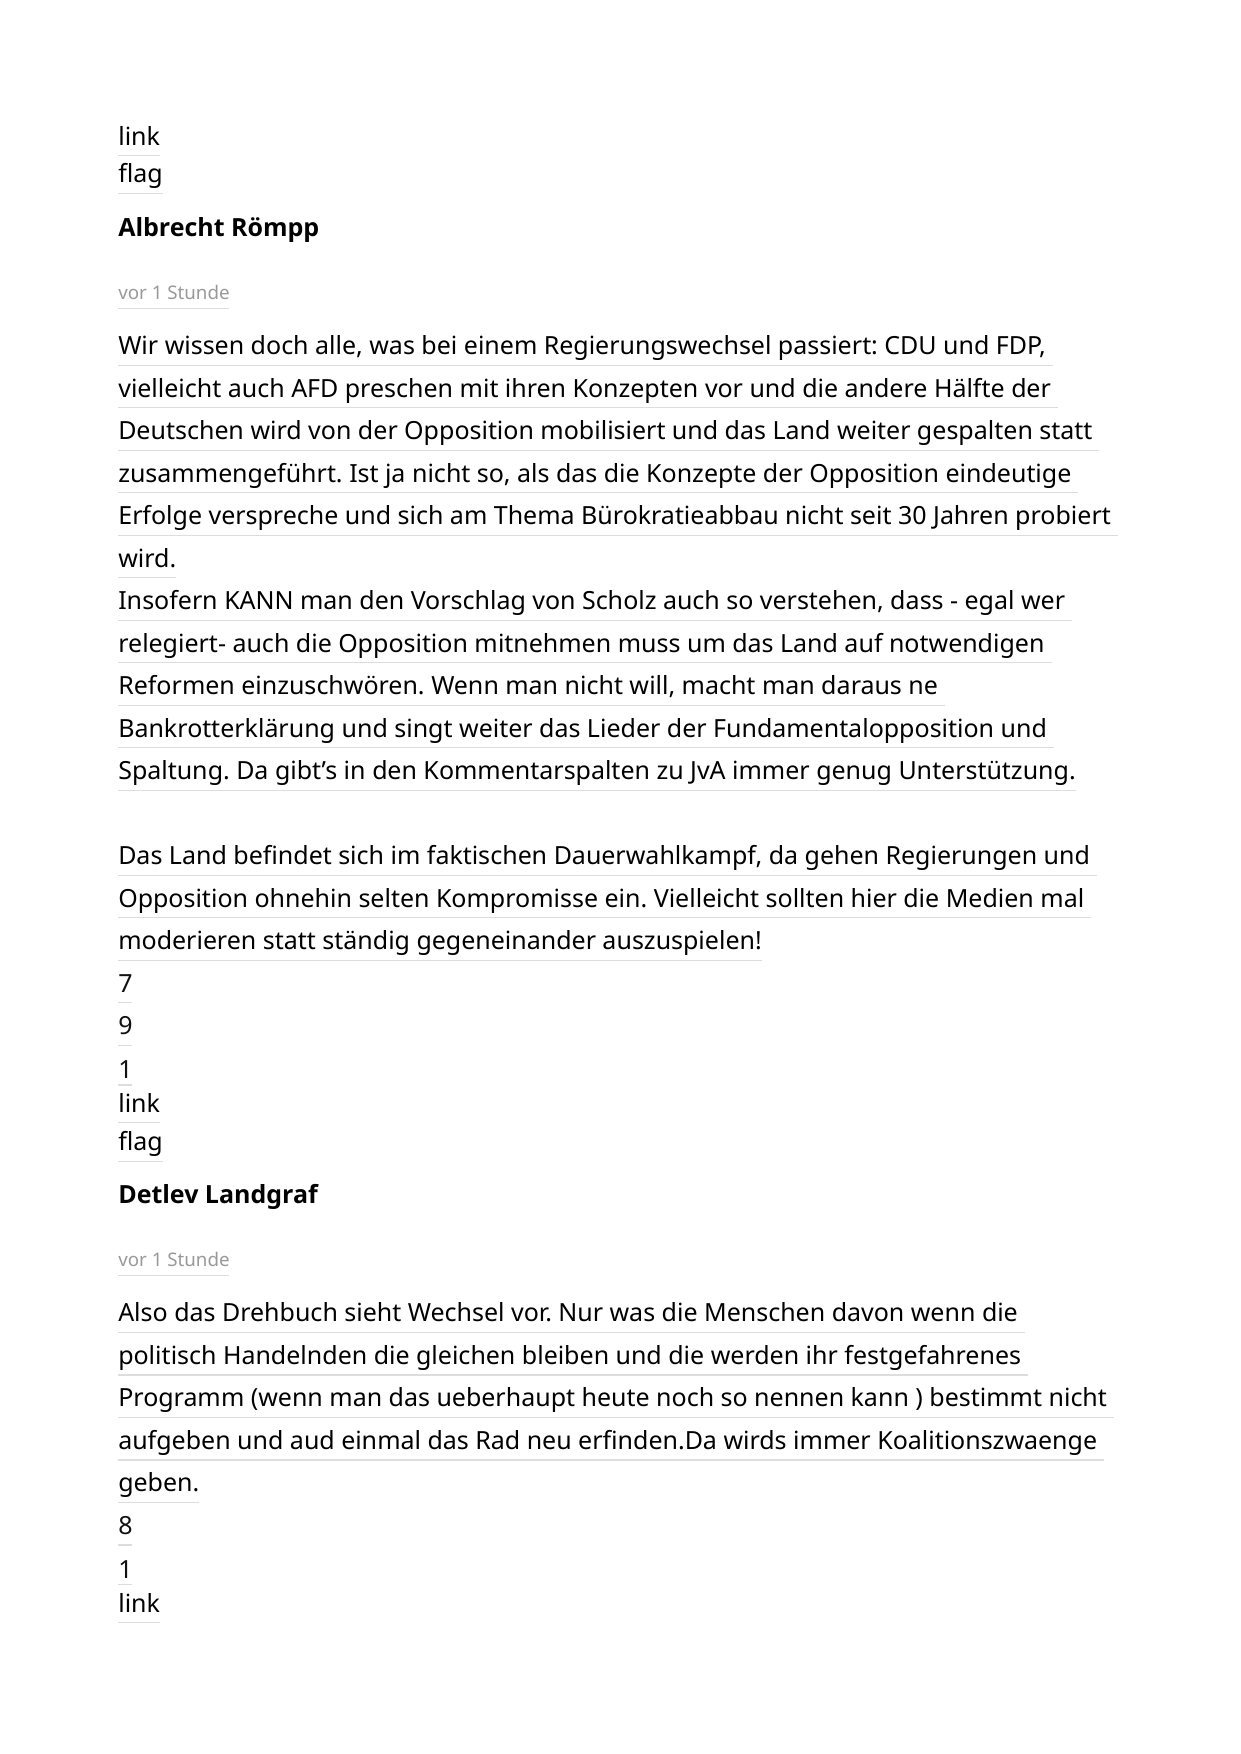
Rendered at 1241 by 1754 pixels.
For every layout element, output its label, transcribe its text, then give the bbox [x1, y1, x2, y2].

text Detlev Landgraf [118, 1177, 1122, 1211]
text link [118, 118, 1122, 156]
text Albrecht Römpp [118, 210, 1122, 244]
text vor 1 Stunde [118, 279, 1117, 309]
text Wir wissen doch alle, was bei einem Regierungswechsel passiert: CDU und FDP, vielleicht auch AFD preschen mit ihren Konzepten vor und die andere Hälfte der Deutschen wird von der Opposition mobilisiert und das Land weiter gespalten statt zusammengeführt. Ist ja nicht so, als das die Konzepte der Opposition eindeutige Erfolge verspreche und sich am Thema Bürokratieabbau nicht seit 30 Jahren probiert wird. Insofern KANN man den Vorschlag von Scholz auch so verstehen, dass - egal wer relegiert- auch die Opposition mitnehmen muss um das Land auf notwendigen Reformen einzuschwören. Wenn man nicht will, macht man daraus ne Bankrotterklärung und singt weiter das Lieder der Fundamentalopposition und Spaltung. Da gibt’s in den Kommentarspalten zu JvA immer genug Unterstützung. Das Land befindet sich im faktischen Dauerwahlkampf, da gehen Regierungen und Opposition ohnehin selten Kompromisse ein. Vielleicht sollten hier die Medien mal moderieren statt ständig gegeneinander auszuspielen! [118, 328, 1122, 961]
text 7 [118, 965, 1122, 1003]
text flag [118, 156, 1122, 194]
text Also das Drehbuch sieht Wechsel vor. Nur was die Menschen davon wenn die politisch Handelnden die gleichen bleiben und die werden ihr festgefahrenes Programm (wenn man das ueberhaupt heute noch so nennen kann ) bestimmt nicht aufgeben und aud einmal das Rad neu erfinden.Da wirds immer Koalitionszwaenge geben. [118, 1295, 1122, 1503]
text 8 [118, 1508, 1122, 1546]
text vor 1 Stunde [118, 1247, 1117, 1276]
text 9 [118, 1008, 1122, 1046]
text 1 [118, 1050, 1122, 1086]
text flag [118, 1123, 1122, 1162]
text 1 [118, 1550, 1122, 1585]
text link [118, 1086, 1122, 1123]
text link [118, 1585, 1122, 1623]
